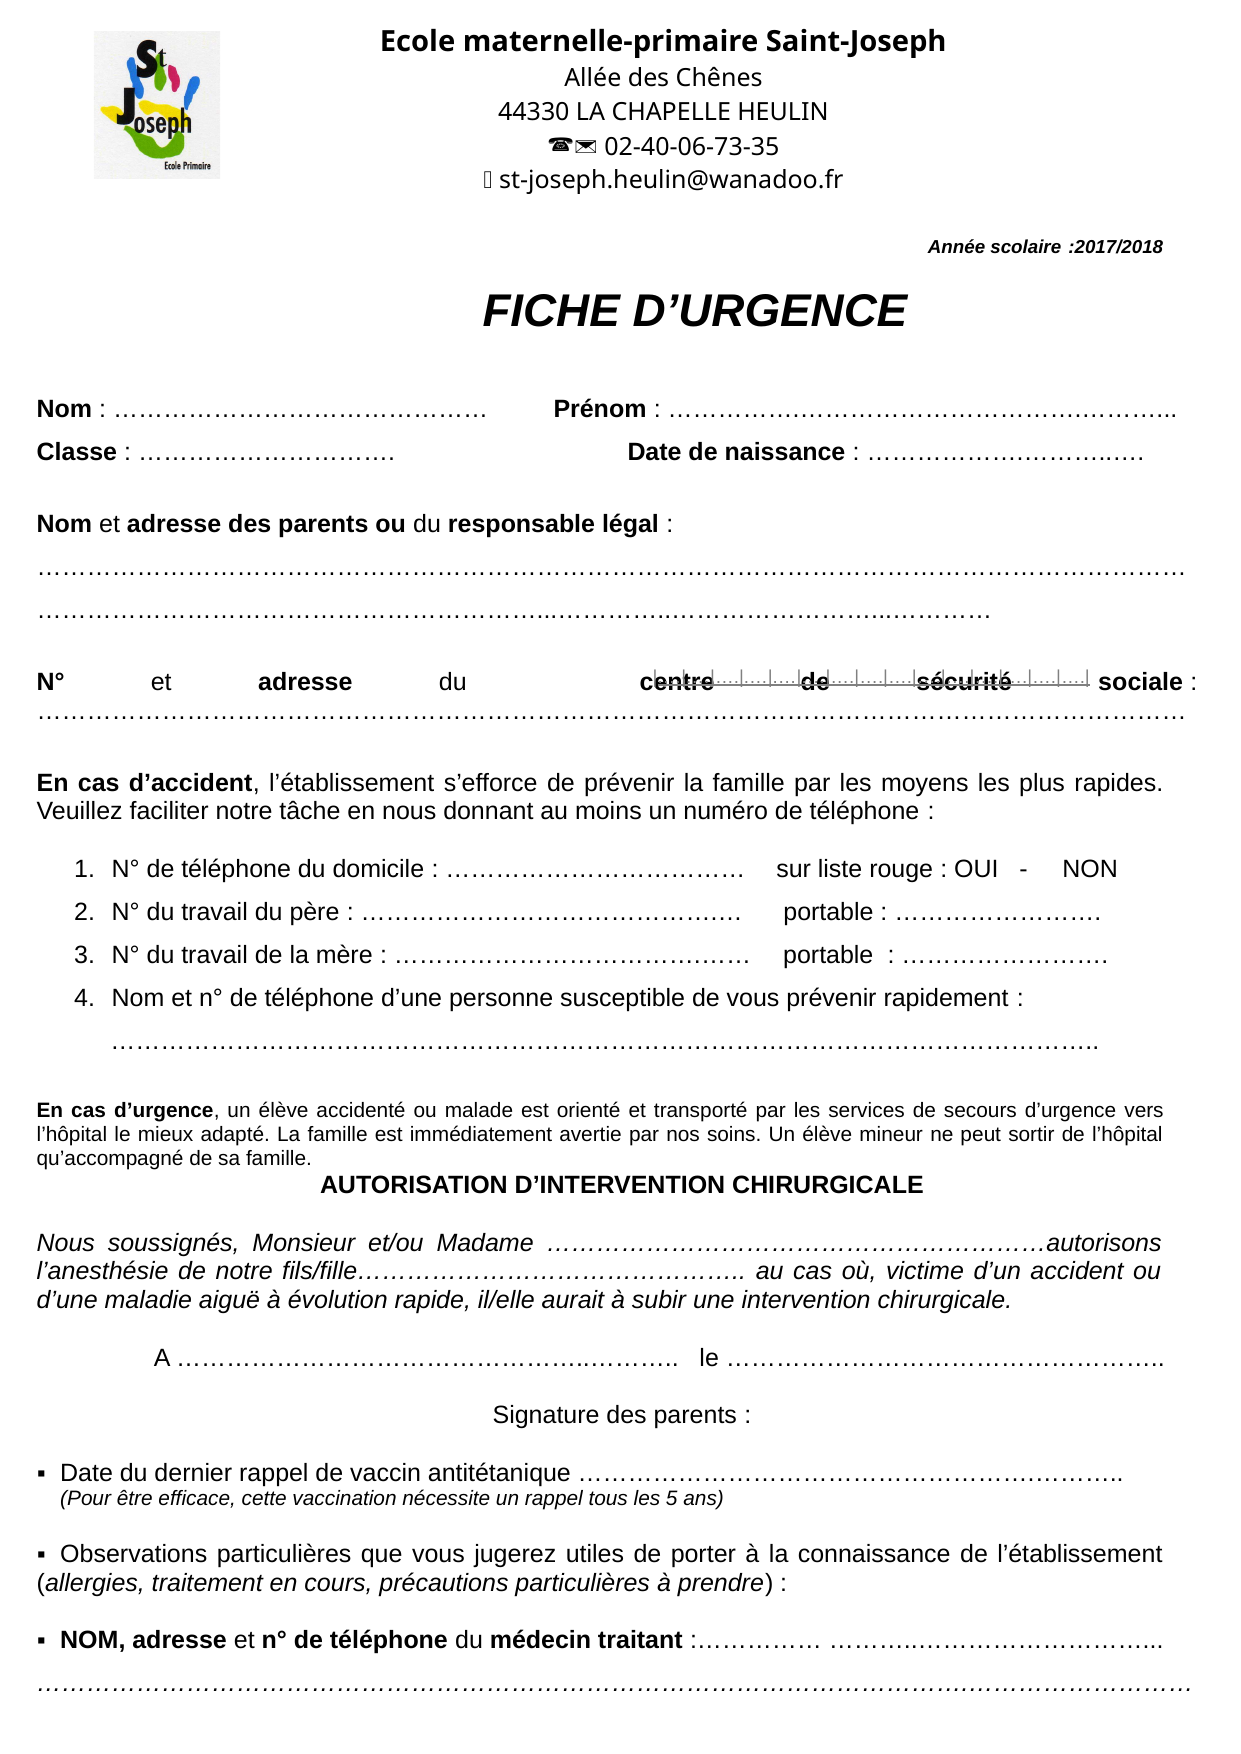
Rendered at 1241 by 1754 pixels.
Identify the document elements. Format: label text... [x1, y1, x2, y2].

text ……………………………………………………………………………………………………….. [110, 1026, 1207, 1055]
text Nous soussignés, Monsieur et/ou Madame ……………………………………………………autorisons l’anesthésie de notre fils/fille……………………………………….. au cas où, victime d’un accident ou d’une maladie aiguë à évolution rapide, il/elle aurait à subir une intervention chirurgicale. [36, 1227, 1164, 1314]
text 44330 LA CHAPELLE HEULIN [377, 94, 950, 128]
text Année scolaire :2017/2018 [36, 236, 1164, 257]
text En cas d’urgence, un élève accidenté ou malade est orienté et transporté par les services de secours d’urgence vers l’hôpital le mieux adapté. La famille est immédiatement avertie par nos soins. Un élève mineur ne peut sortir de l’hôpital qu’accompagné de sa famille. [36, 1098, 1164, 1170]
text  02-40-06-73-35 [377, 128, 950, 162]
text Classe : …………………………. Date de naissance : ……………….………..…. [36, 437, 1197, 466]
list N° de téléphone du domicile : ……………………………… sur liste rouge : OUI - NON [74, 854, 1207, 882]
list Date du dernier rappel de vaccin antitétanique ……………………………………………….……….. [36, 1457, 1207, 1486]
text Nom et adresse des parents ou du responsable légal : ………………………………………………………………………………………………………………………………………………………………………………...…………..……………………...………… [36, 509, 1197, 624]
list NOM, adresse et n° de téléphone du médecin traitant :…………… ………..………………………... [36, 1625, 1207, 1654]
list Observations particulières que vous jugerez utiles de porter à la connaissance de l’établissement (allergies, traitement en cours, précautions particulières à prendre) : [36, 1539, 1164, 1596]
text Nom : ……………………………………… Prénom : …………….…………………………….………... [36, 394, 1197, 422]
list N° du travail de la mère : ……………………………….…… portable : ……………………. [74, 940, 1207, 969]
text N° et adresse du centre de sécurité sociale : ………………………………………………………………………………………………………………………… [36, 667, 1197, 724]
text (Pour être efficace, cette vaccination nécessite un rappel tous les 5 ans) [60, 1486, 1207, 1510]
text  st-joseph.heulin@wanadoo.fr [377, 162, 950, 196]
text Allée des Chênes [377, 60, 950, 94]
text Signature des parents : [36, 1400, 1207, 1429]
text FICHE D’URGENCE [243, 283, 1165, 336]
text A …………………………………………..……….. le …………………………………………….. [36, 1342, 1164, 1371]
list Nom et n° de téléphone d’une personne susceptible de vous prévenir rapidement : [74, 983, 1207, 1012]
list N° du travail du père : …………………………………….… portable : ……………………. [74, 897, 1207, 926]
text Ecole maternelle-primaire Saint-Joseph [377, 20, 950, 60]
subtitle AUTORISATION D’INTERVENTION CHIRURGICALE [36, 1170, 1207, 1199]
text En cas d’accident, l’établissement s’efforce de prévenir la famille par les moyens les plus rapides. Veuillez faciliter notre tâche en nous donnant au moins un numéro de téléphone : [36, 767, 1164, 825]
text ………………………………………………………………………………………………….……………………… [36, 1668, 1207, 1697]
